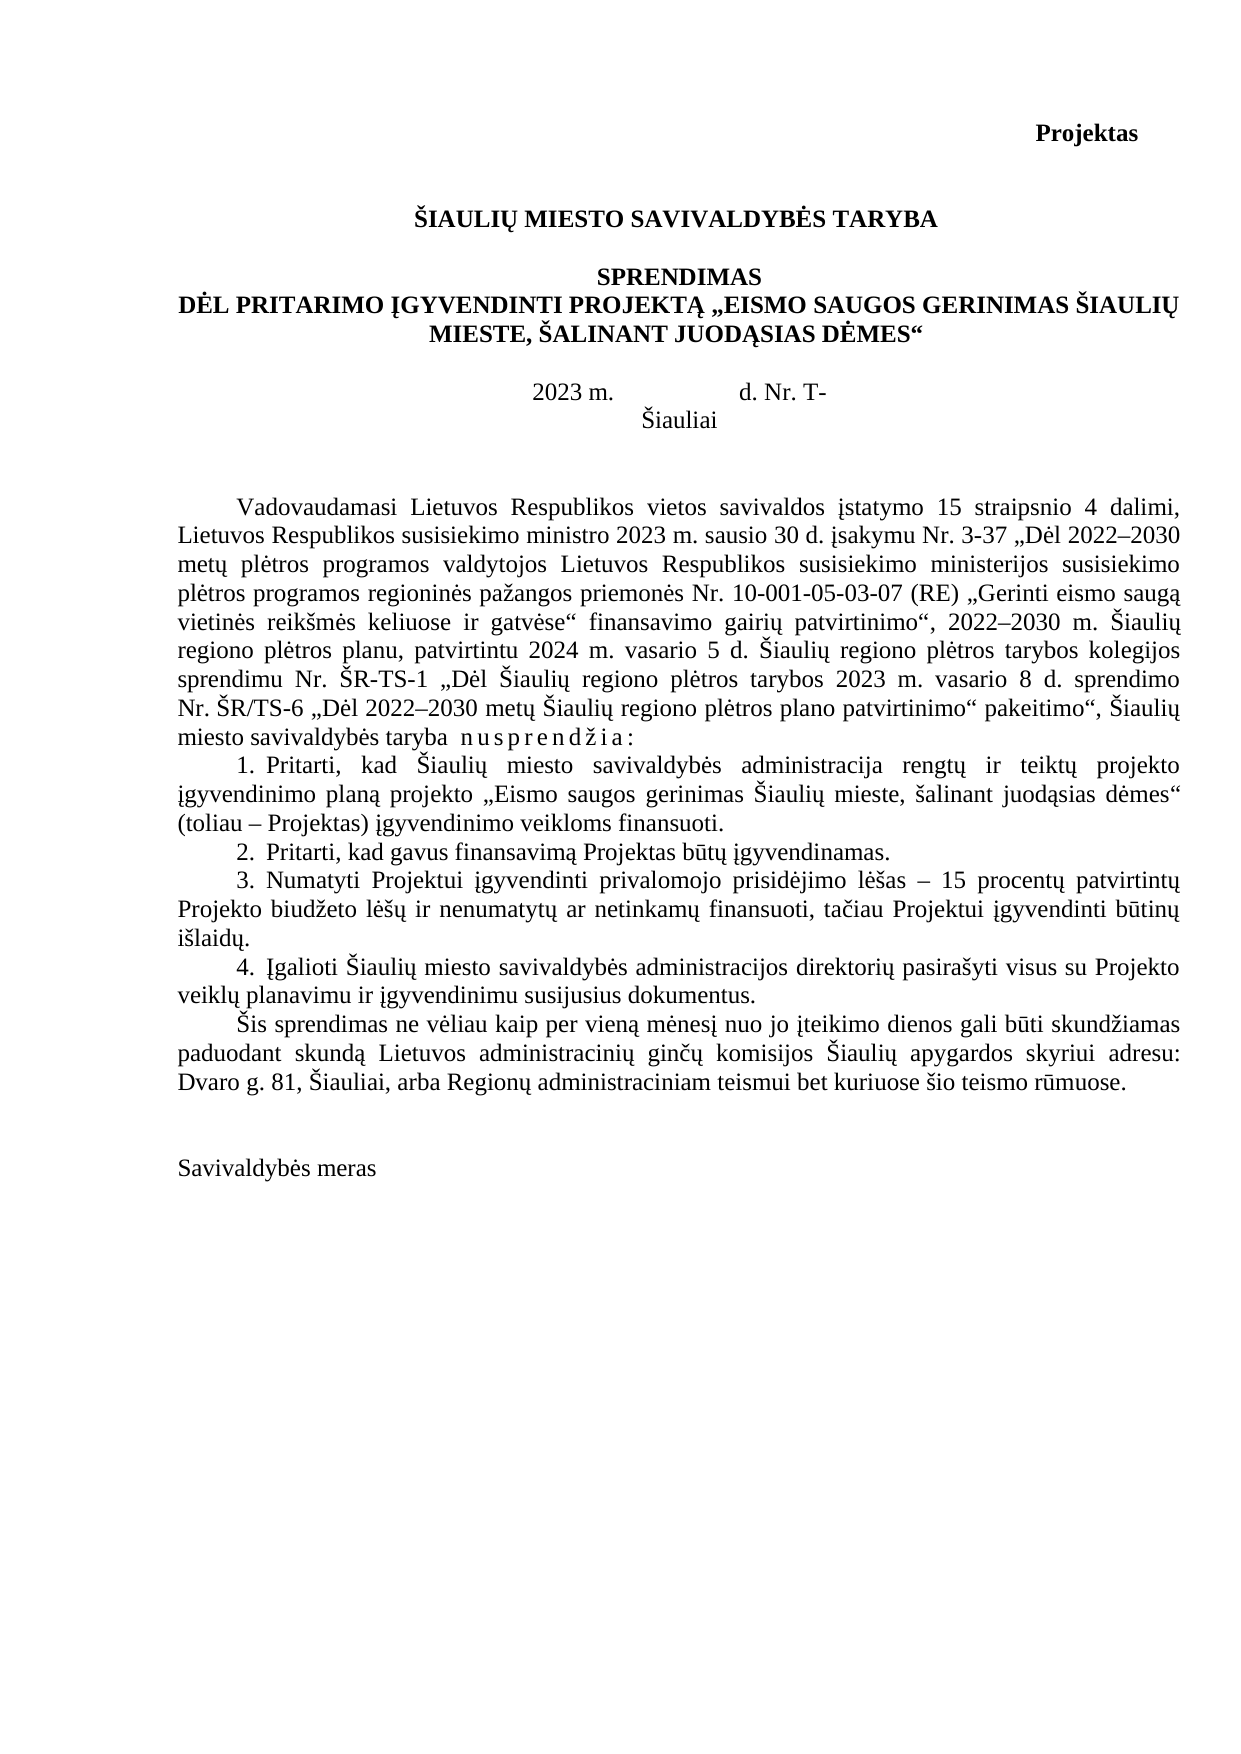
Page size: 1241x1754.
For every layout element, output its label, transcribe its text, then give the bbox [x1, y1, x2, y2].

text Projektas [177, 118, 1181, 147]
text 2. Pritarti, kad gavus finansavimą Projektas būtų įgyvendinamas. [177, 837, 1181, 866]
text Šis sprendimas ne vėliau kaip per vieną mėnesį nuo jo įteikimo dienos gali būti skundžiamas paduodant skundą Lietuvos administracinių ginčų komisijos Šiaulių apygardos skyriui adresu: Dvaro g. 81, Šiauliai, arba Regionų administraciniam teismui bet kuriuose šio teismo rūmuose. [177, 1009, 1181, 1096]
text DĖL PRITARIMO ĮGYVENDINTI PROJEKTĄ „EISMO SAUGOS GERINIMAS ŠIAULIŲ MIESTE, ŠALINANT JUODĄSIAS DĖMES“ [177, 291, 1181, 348]
text SPRENDIMAS [177, 262, 1181, 291]
text ŠIAULIŲ MIESTO SAVIVALDYBĖS TARYBA [177, 204, 1181, 233]
text 2023 m. d. Nr. T- [177, 377, 1181, 406]
text 3. Numatyti Projektui įgyvendinti privalomojo prisidėjimo lėšas – 15 procentų patvirtintų Projekto biudžeto lėšų ir nenumatytų ar netinkamų finansuoti, tačiau Projektui įgyvendinti būtinų išlaidų. [177, 866, 1181, 952]
text Šiauliai [177, 406, 1181, 434]
text Vadovaudamasi Lietuvos Respublikos vietos savivaldos įstatymo 15 straipsnio 4 dalimi, Lietuvos Respublikos susisiekimo ministro 2023 m. sausio 30 d. įsakymu Nr. 3-37 „Dėl 2022–2030 metų plėtros programos valdytojos Lietuvos Respublikos susisiekimo ministerijos susisiekimo plėtros programos regioninės pažangos priemonės Nr. 10-001-05-03-07 (RE) „Gerinti eismo saugą vietinės reikšmės keliuose ir gatvėse“ finansavimo gairių patvirtinimo“, 2022–2030 m. Šiaulių regiono plėtros planu, patvirtintu 2024 m. vasario 5 d. Šiaulių regiono plėtros tarybos kolegijos sprendimu Nr. ŠR-TS-1 „Dėl Šiaulių regiono plėtros tarybos 2023 m. vasario 8 d. sprendimo Nr. ŠR/TS-6 „Dėl 2022–2030 metų Šiaulių regiono plėtros plano patvirtinimo“ pakeitimo“, Šiaulių miesto savivaldybės taryba nusprendžia: [177, 492, 1181, 751]
text Savivaldybės meras [177, 1153, 1181, 1182]
text 4. Įgalioti Šiaulių miesto savivaldybės administracijos direktorių pasirašyti visus su Projekto veiklų planavimu ir įgyvendinimu susijusius dokumentus. [177, 952, 1181, 1009]
text 1. Pritarti, kad Šiaulių miesto savivaldybės administracija rengtų ir teiktų projekto įgyvendinimo planą projekto „Eismo saugos gerinimas Šiaulių mieste, šalinant juodąsias dėmes“ (toliau – Projektas) įgyvendinimo veikloms finansuoti. [177, 751, 1181, 837]
